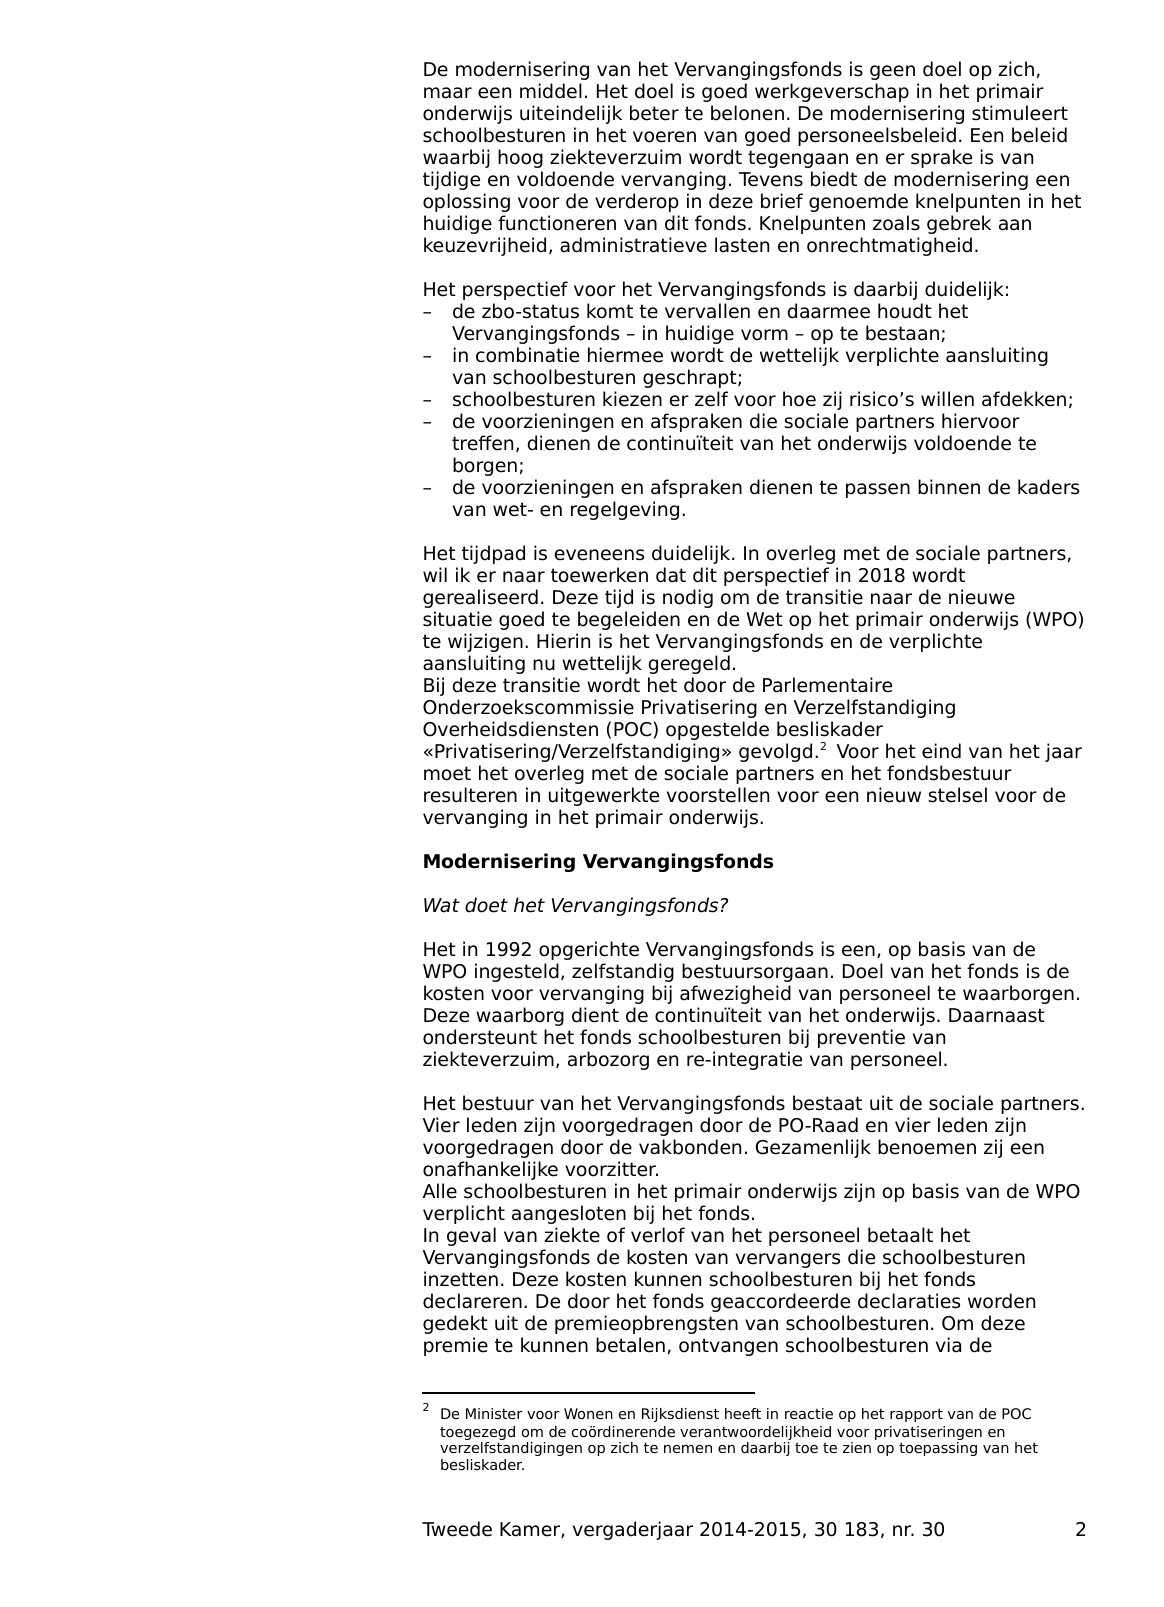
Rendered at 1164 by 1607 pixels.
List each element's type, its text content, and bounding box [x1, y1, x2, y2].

text In geval van ziekte of verlof van het personeel betaalt het Vervangingsfonds de kosten van vervangers die schoolbesturen inzetten. Deze kosten kunnen schoolbesturen bij het fonds declareren. De door het fonds geaccordeerde declaraties worden gedekt uit de premieopbrengsten van schoolbesturen. Om deze premie te kunnen betalen, ontvangen schoolbesturen via de [422, 1225, 1087, 1357]
text Alle schoolbesturen in het primair onderwijs zijn op basis van de WPO verplicht aangesloten bij het fonds. [422, 1181, 1087, 1225]
text – schoolbesturen kiezen er zelf voor hoe zij risico’s willen afdekken; [422, 389, 1087, 411]
text Het bestuur van het Vervangingsfonds bestaat uit de sociale partners. Vier leden zijn voorgedragen door de PO-Raad en vier leden zijn voorgedragen door de vakbonden. Gezamenlijk benoemen zij een onafhankelijke voorzitter. [422, 1093, 1087, 1181]
text De modernisering van het Vervangingsfonds is geen doel op zich, maar een middel. Het doel is goed werkgeverschap in het primair onderwijs uiteindelijk beter te belonen. De modernisering stimuleert schoolbesturen in het voeren van goed personeelsbeleid. Een beleid waarbij hoog ziekteverzuim wordt tegengaan en er sprake is van tijdige en voldoende vervanging. Tevens biedt de modernisering een oplossing voor de verderop in deze brief genoemde knelpunten in het huidige functioneren van dit fonds. Knelpunten zoals gebrek aan keuzevrijheid, administratieve lasten en onrechtmatigheid. [422, 59, 1087, 257]
subtitle Wat doet het Vervangingsfonds? [422, 895, 1087, 917]
text De Minister voor Wonen en Rijksdienst heeft in reactie op het rapport van de POC toegezegd om de coördinerende verantwoordelijkheid voor privatiseringen en verzelfstandigingen op zich te nemen en daarbij toe te zien op toepassing van het besliskader. [422, 1402, 1087, 1474]
text – de voorzieningen en afspraken die sociale partners hiervoor treffen, dienen de continuïteit van het onderwijs voldoende te borgen; [422, 411, 1087, 477]
subtitle Modernisering Vervangingsfonds [422, 851, 1087, 873]
text Het perspectief voor het Vervangingsfonds is daarbij duidelijk: [422, 279, 1087, 301]
text Bij deze transitie wordt het door de Parlementaire Onderzoekscommissie Privatisering en Verzelfstandiging Overheidsdiensten (POC) opgestelde besliskader «Privatisering/Verzelfstandiging» gevolgd. Voor het eind van het jaar moet het overleg met de sociale partners en het fondsbestuur resulteren in uitgewerkte voorstellen voor een nieuw stelsel voor de vervanging in het primair onderwijs. [422, 675, 1087, 829]
text – de voorzieningen en afspraken dienen te passen binnen de kaders van wet- en regelgeving. [422, 477, 1087, 521]
text Het in 1992 opgerichte Vervangingsfonds is een, op basis van de WPO ingesteld, zelfstandig bestuursorgaan. Doel van het fonds is de kosten voor vervanging bij afwezigheid van personeel te waarborgen. Deze waarborg dient de continuïteit van het onderwijs. Daarnaast ondersteunt het fonds schoolbesturen bij preventie van ziekteverzuim, arbozorg en re-integratie van personeel. [422, 939, 1087, 1071]
text – in combinatie hiermee wordt de wettelijk verplichte aansluiting van schoolbesturen geschrapt; [422, 345, 1087, 389]
text Het tijdpad is eveneens duidelijk. In overleg met de sociale partners, wil ik er naar toewerken dat dit perspectief in 2018 wordt gerealiseerd. Deze tijd is nodig om de transitie naar de nieuwe situatie goed te begeleiden en de Wet op het primair onderwijs (WPO) te wijzigen. Hierin is het Vervangingsfonds en de verplichte aansluiting nu wettelijk geregeld. [422, 543, 1087, 675]
text – de zbo-status komt te vervallen en daarmee houdt het Vervangingsfonds – in huidige vorm – op te bestaan; [422, 301, 1087, 345]
